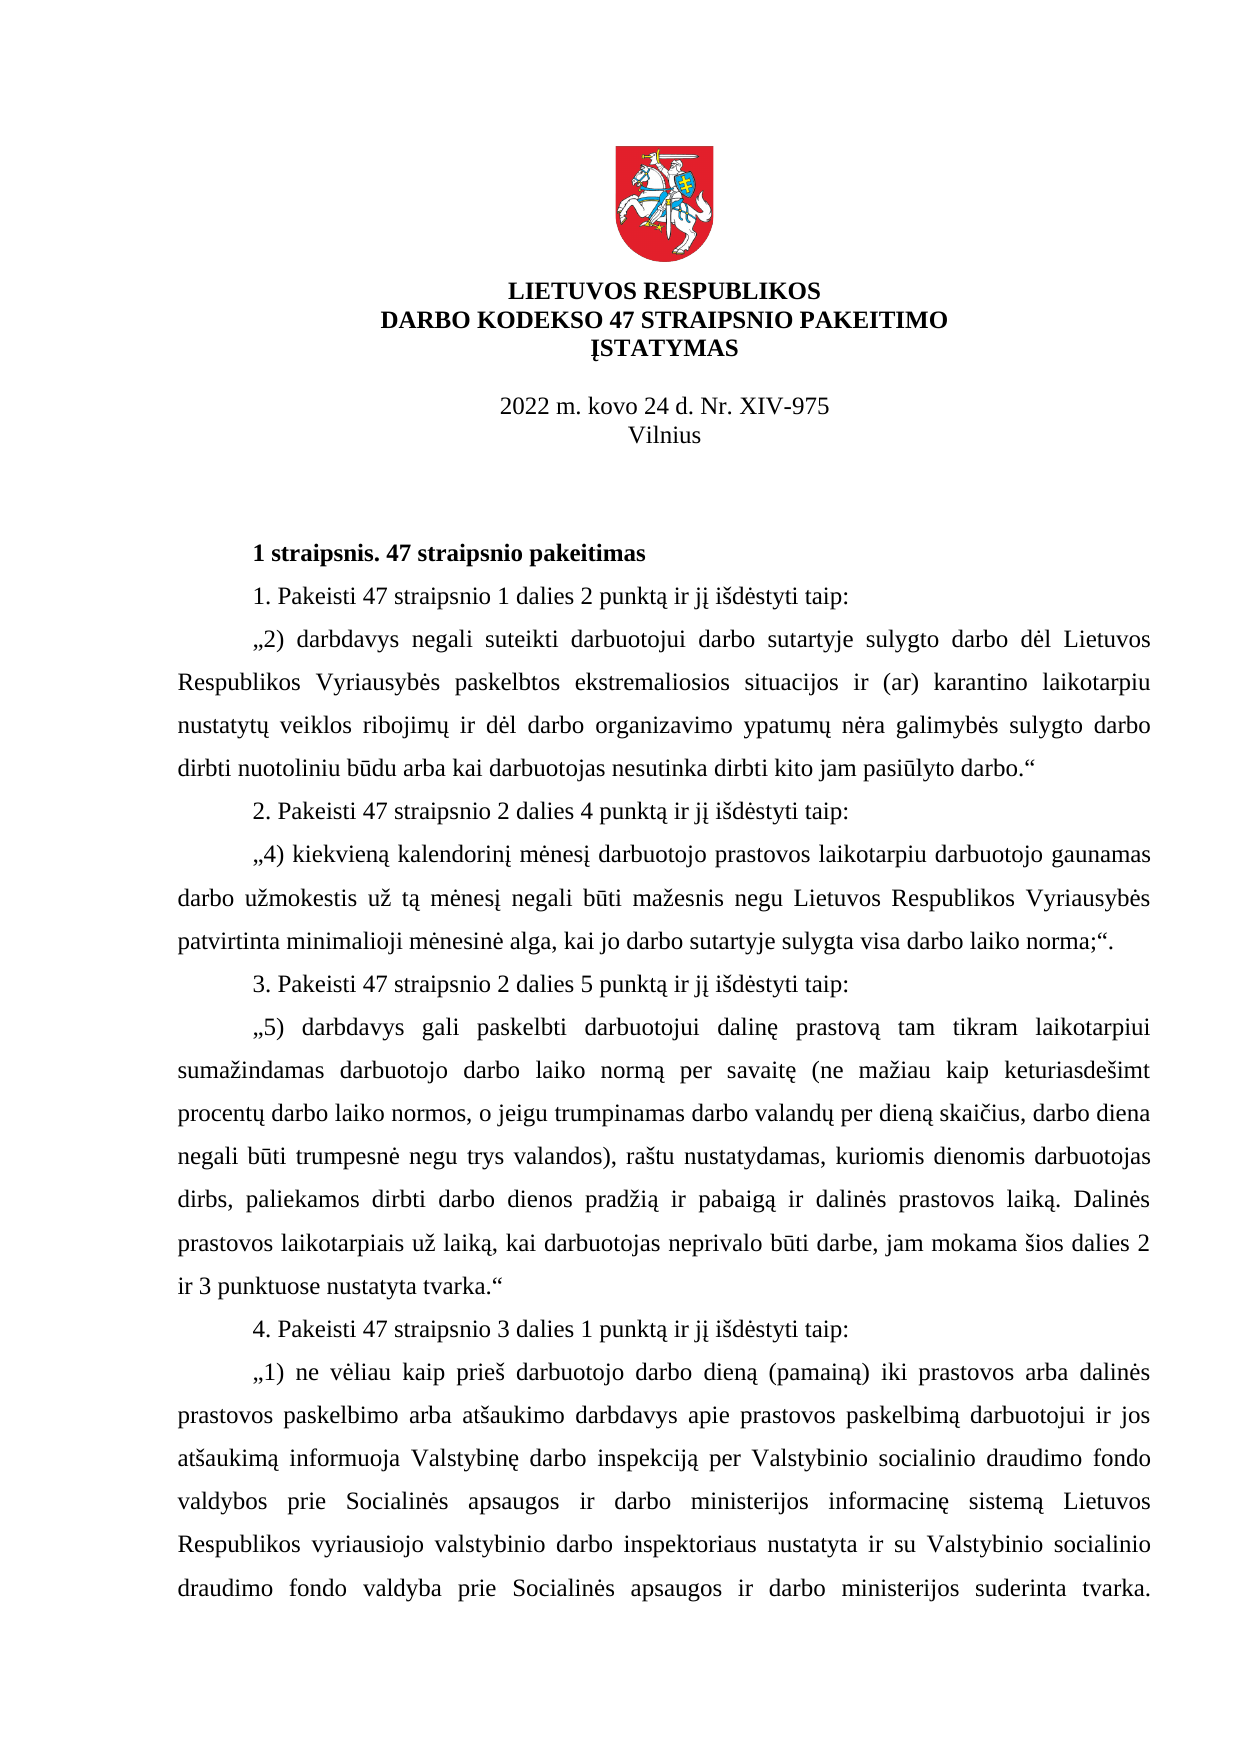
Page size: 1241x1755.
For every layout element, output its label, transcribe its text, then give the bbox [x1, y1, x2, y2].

text 2. Pakeisti 47 straipsnio 2 dalies 4 punktą ir jį išdėstyti taip: [177, 796, 1152, 825]
text 4. Pakeisti 47 straipsnio 3 dalies 1 punktą ir jį išdėstyti taip: [177, 1314, 1152, 1343]
text ĮSTATYMAS [177, 333, 1152, 362]
text „4) kiekvieną kalendorinį mėnesį darbuotojo prastovos laikotarpiu darbuotojo gaunamas darbo užmokestis už tą mėnesį negali būti mažesnis negu Lietuvos Respublikos Vyriausybės patvirtinta minimalioji mėnesinė alga, kai jo darbo sutartyje sulygta visa darbo laiko norma;“. [177, 839, 1152, 954]
text 1 straipsnis. 47 straipsnio pakeitimas [177, 538, 1152, 566]
text „1) ne vėliau kaip prieš darbuotojo darbo dieną (pamainą) iki prastovos arba dalinės prastovos paskelbimo arba atšaukimo darbdavys apie prastovos paskelbimą darbuotojui ir jos atšaukimą informuoja Valstybinę darbo inspekciją per Valstybinio socialinio draudimo fondo valdybos prie Socialinės apsaugos ir darbo ministerijos informacinę sistemą Lietuvos Respublikos vyriausiojo valstybinio darbo inspektoriaus nustatyta ir su Valstybinio socialinio draudimo fondo valdyba prie Socialinės apsaugos ir darbo ministerijos suderinta tvarka. [177, 1357, 1152, 1601]
text „2) darbdavys negali suteikti darbuotojui darbo sutartyje sulygto darbo dėl Lietuvos Respublikos Vyriausybės paskelbtos ekstremaliosios situacijos ir (ar) karantino laikotarpiu nustatytų veiklos ribojimų ir dėl darbo organizavimo ypatumų nėra galimybės sulygto darbo dirbti nuotoliniu būdu arba kai darbuotojas nesutinka dirbti kito jam pasiūlyto darbo.“ [177, 624, 1152, 782]
text LIETUVOS RESPUBLIKOS [177, 276, 1152, 305]
text Vilnius [177, 420, 1152, 448]
text 1. Pakeisti 47 straipsnio 1 dalies 2 punktą ir jį išdėstyti taip: [177, 581, 1152, 609]
text 3. Pakeisti 47 straipsnio 2 dalies 5 punktą ir jį išdėstyti taip: [177, 969, 1152, 998]
text „5) darbdavys gali paskelbti darbuotojui dalinę prastovą tam tikram laikotarpiui sumažindamas darbuotojo darbo laiko normą per savaitę (ne mažiau kaip keturiasdešimt procentų darbo laiko normos, o jeigu trumpinamas darbo valandų per dieną skaičius, darbo diena negali būti trumpesnė negu trys valandos), raštu nustatydamas, kuriomis dienomis darbuotojas dirbs, paliekamos dirbti darbo dienos pradžią ir pabaigą ir dalinės prastovos laiką. Dalinės prastovos laikotarpiais už laiką, kai darbuotojas neprivalo būti darbe, jam mokama šios dalies 2 ir 3 punktuose nustatyta tvarka.“ [177, 1012, 1152, 1299]
text DARBO KODEKSO 47 STRAIPSNIO PAKEITIMO [177, 305, 1152, 333]
text 2022 m. kovo 24 d. Nr. XIV-975 [177, 391, 1152, 420]
